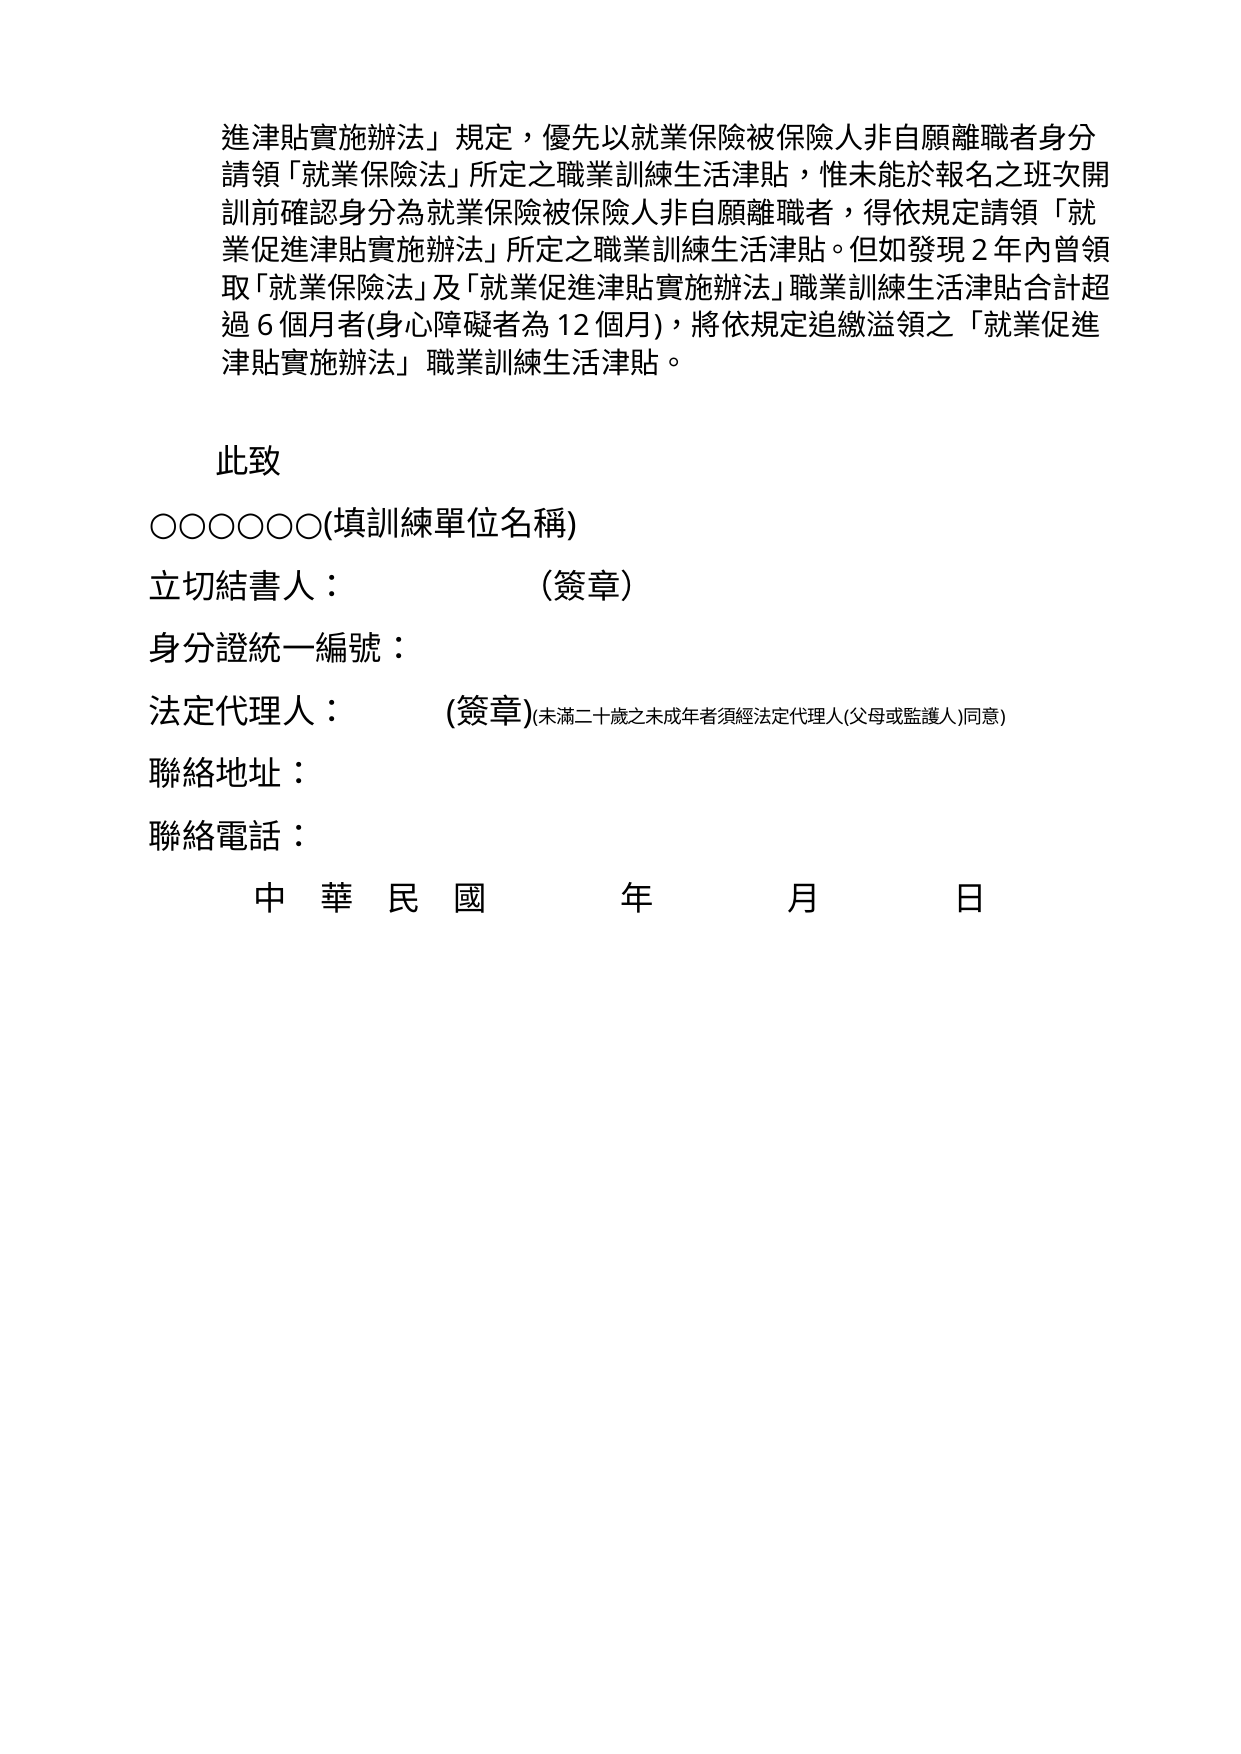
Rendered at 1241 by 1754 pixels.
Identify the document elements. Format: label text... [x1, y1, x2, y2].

text 立切結書人： （簽章） [149, 568, 1110, 606]
text 聯絡地址： [149, 756, 1110, 793]
text 此致 [149, 443, 1110, 481]
text 聯絡電話： [149, 818, 1110, 856]
text 中 華 民 國 年 月 日 [130, 881, 1110, 918]
text 法定代理人： (簽章)(未滿二十歲之未成年者須經法定代理人(父母或監護人)同意) [149, 693, 1110, 731]
text 身分證統一編號： [149, 631, 1110, 668]
text ○○○○○○(填訓練單位名稱) [149, 506, 1110, 543]
text 進津貼實施辦法」規定，優先以就業保險被保險人非自願離職者身分請領「就業保險法」所定之職業訓練生活津貼，惟未能於報名之班次開訓前確認身分為就業保險被保險人非自願離職者，得依規定請領「就業促進津貼實施辦法」所定之職業訓練生活津貼。但如發現2年內曾領取「就業保險法」及「就業促進津貼實施辦法」職業訓練生活津貼合計超過6個月者(身心障礙者為12個月)，將依規定追繳溢領之「就業促進津貼實施辦法」職業訓練生活津貼。 [192, 118, 1110, 381]
